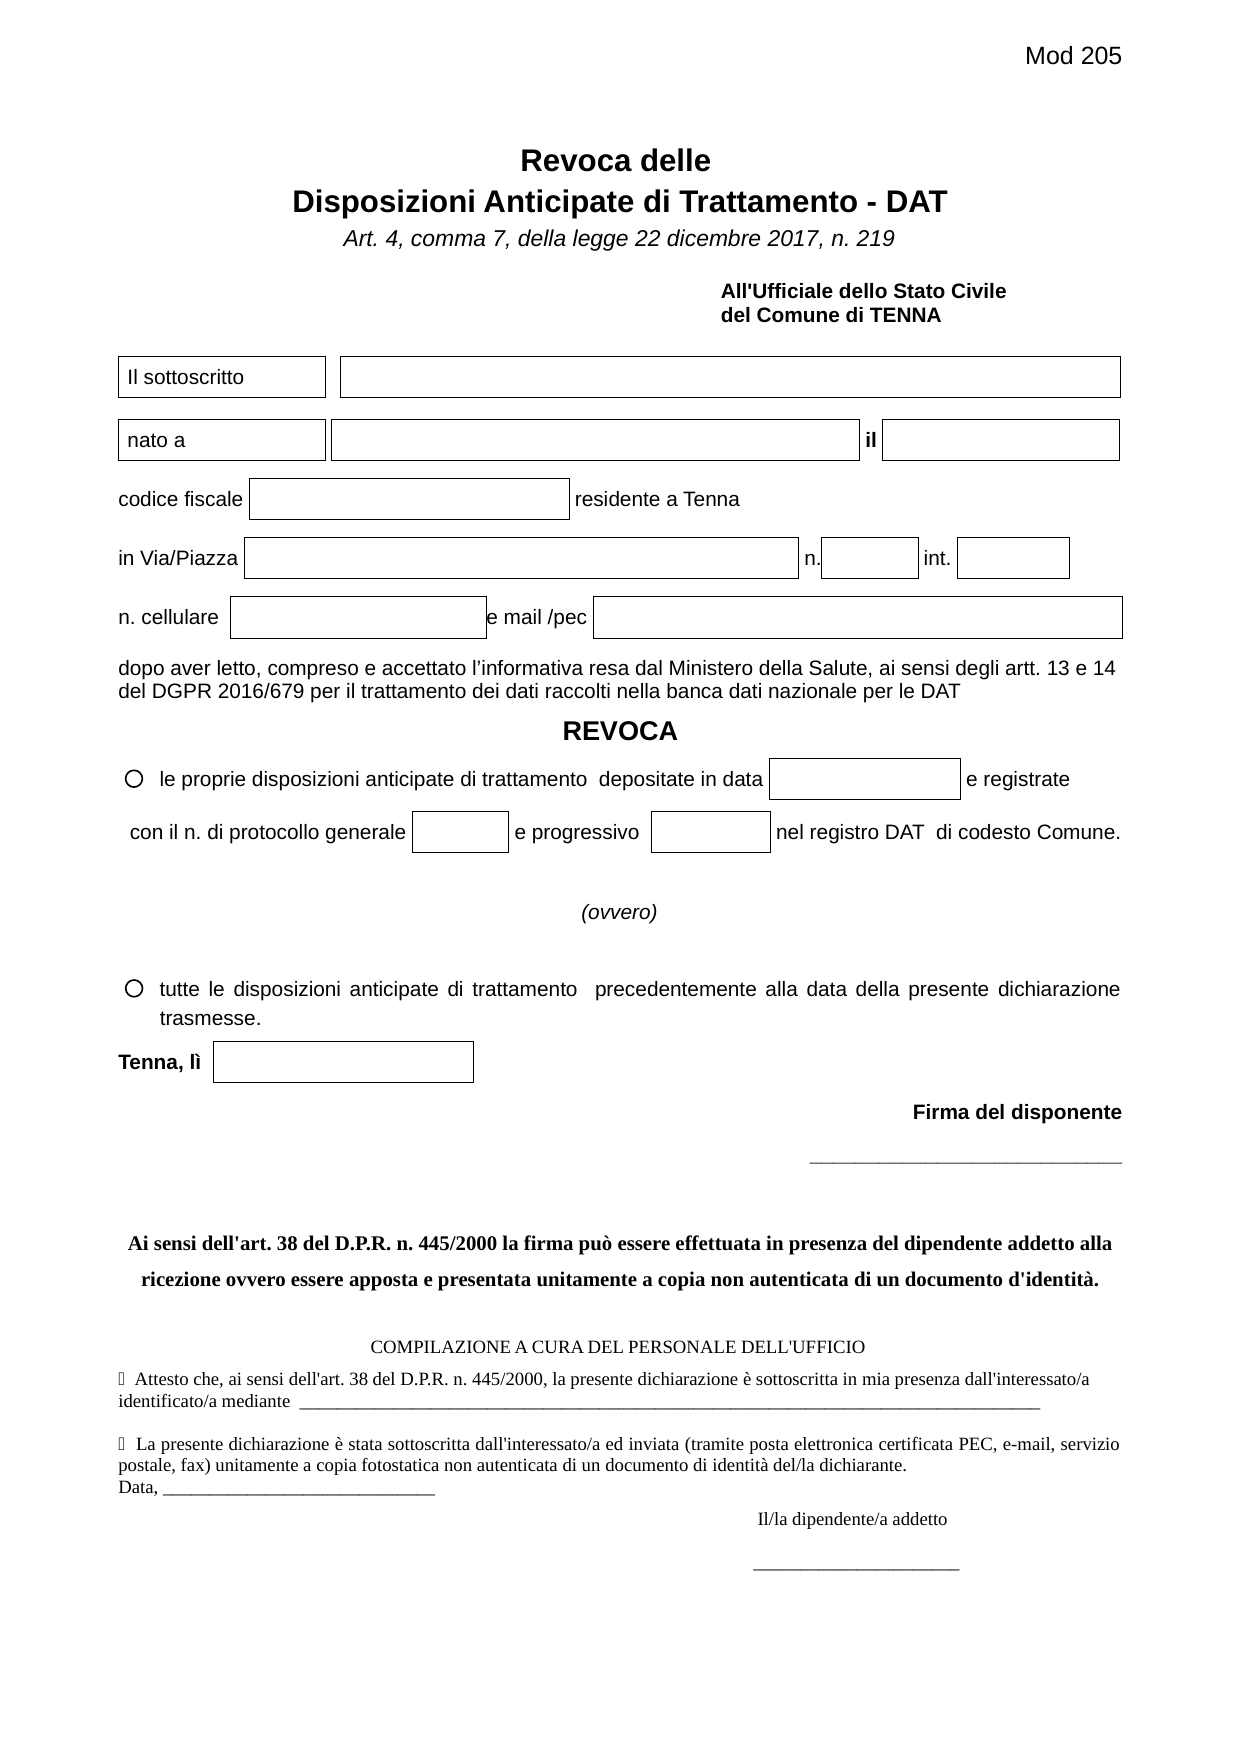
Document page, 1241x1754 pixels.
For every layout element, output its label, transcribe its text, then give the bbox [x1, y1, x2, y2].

text n. [799, 537, 821, 578]
text il [860, 419, 882, 460]
text All'Ufficiale dello Stato Civile del Comune di TENNA [721, 279, 1122, 327]
text ___________________________ [118, 1141, 1122, 1165]
text [474, 1041, 1122, 1082]
text COMPILAZIONE A CURA DEL PERSONALE DELL'UFFICIO [118, 1336, 1122, 1357]
text dopo aver letto, compreso e accettato l’informativa resa dal Ministero della Salute, ai sensi degli artt. 13 e 14 del DGPR 2016/679 per il trattamento dei dati raccolti nella banca dati nazionale per le DAT [118, 655, 1122, 703]
text Art. 4, comma 7, della legge 22 dicembre 2017, n. 219 [118, 225, 1122, 251]
text Data, _____________________________ [118, 1476, 1122, 1497]
text Firma del disponente [118, 1100, 1122, 1124]
text Ai sensi dell'art. 38 del D.P.R. n. 445/2000 la firma può essere effettuata in presenza del dipendente addetto alla ricezione ovvero essere apposta e presentata unitamente a copia non autenticata di un documento d'identità. [118, 1231, 1122, 1291]
text e registrate [961, 758, 1122, 799]
text  Attesto che, ai sensi dell'art. 38 del D.P.R. n. 445/2000, la presente dichiarazione è sottoscritta in mia presenza dall'interessato/a identificato/a mediante _______________________________________________________________________________ [118, 1368, 1122, 1411]
text Disposizioni Anticipate di Trattamento - DAT [118, 183, 1122, 219]
text le proprie disposizioni anticipate di trattamento depositate in data [118, 758, 769, 799]
text codice fiscale [118, 478, 249, 519]
text REVOCA [118, 715, 1122, 746]
text e mail /pec [487, 596, 593, 638]
text Revoca delle [118, 142, 1122, 178]
text Tenna, lì [118, 1041, 213, 1082]
text nel registro DAT di codesto Comune. [771, 811, 1122, 852]
text [1070, 537, 1122, 578]
text ______________________ [118, 1551, 1122, 1573]
text [326, 419, 331, 460]
text residente a Tenna [570, 478, 1122, 519]
text Il/la dipendente/a addetto [118, 1508, 1122, 1529]
text con il n. di protocollo generale [118, 811, 412, 852]
text in Via/Piazza [118, 537, 244, 578]
text (ovvero) [118, 900, 1122, 924]
text n. cellulare [118, 596, 230, 638]
text int. [919, 537, 957, 578]
text tutte le disposizioni anticipate di trattamento precedentemente alla data della presente dichiarazione trasmesse. [124, 971, 1122, 1029]
text e progressivo [509, 811, 651, 852]
text  La presente dichiarazione è stata sottoscritta dall'interessato/a ed inviata (tramite posta elettronica certificata PEC, e-mail, servizio postale, fax) unitamente a copia fotostatica non autenticata di un documento di identità del/la dichiarante. [118, 1433, 1122, 1476]
